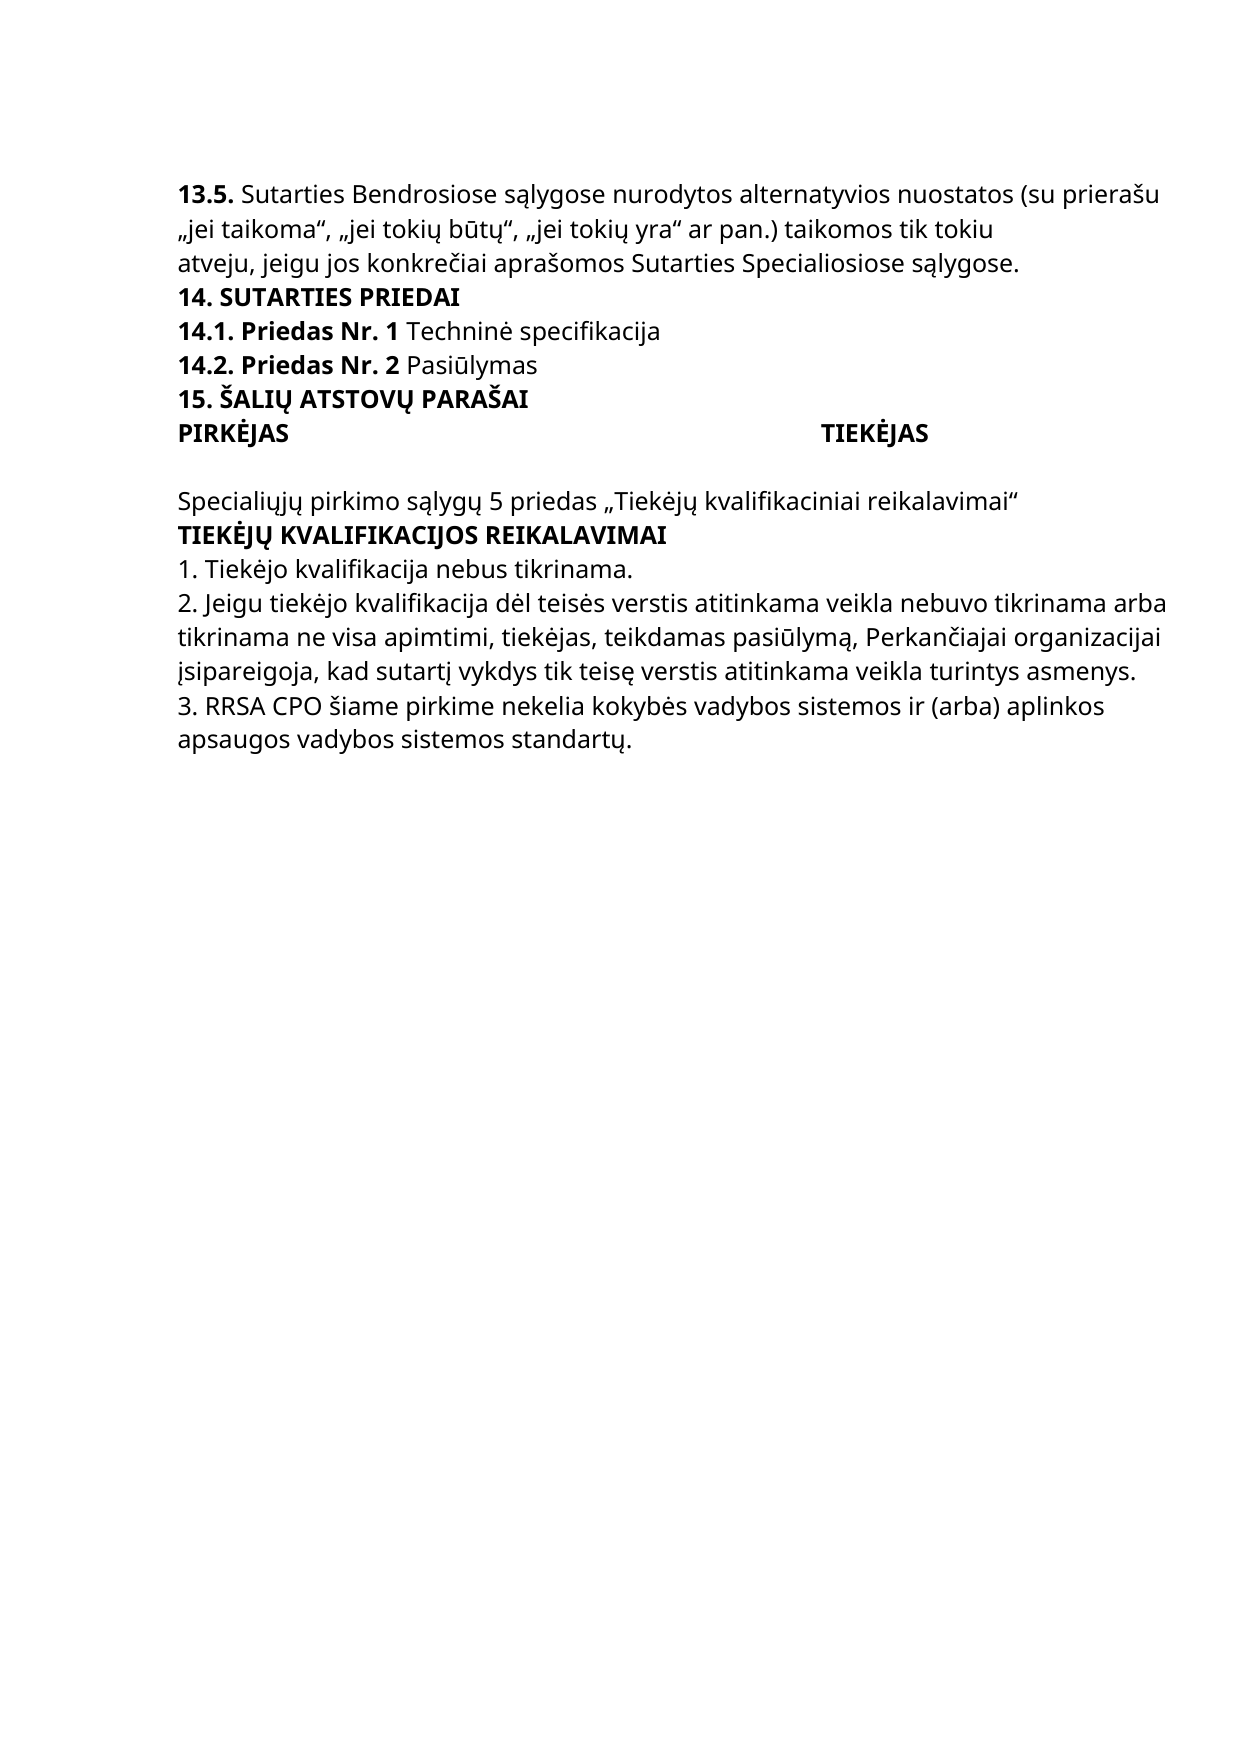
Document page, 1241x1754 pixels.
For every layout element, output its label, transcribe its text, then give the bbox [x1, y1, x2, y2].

text PIRKĖJAS TIEKĖJAS [177, 416, 1181, 450]
text Specialiųjų pirkimo sąlygų 5 priedas „Tiekėjų kvalifikaciniai reikalavimai“ [177, 484, 1181, 518]
text 2. Jeigu tiekėjo kvalifikacija dėl teisės verstis atitinkama veikla nebuvo tikrinama arba tikrinama ne visa apimtimi, tiekėjas, teikdamas pasiūlymą, Perkančiajai organizacijai įsipareigoja, kad sutartį vykdys tik teisę verstis atitinkama veikla turintys asmenys. [177, 586, 1181, 688]
text 14. SUTARTIES PRIEDAI [177, 279, 1181, 313]
text „jei taikoma“, „jei tokių būtų“, „jei tokių yra“ ar pan.) taikomos tik tokiu [177, 211, 1181, 245]
text 1. Tiekėjo kvalifikacija nebus tikrinama. [177, 552, 1181, 586]
text 3. RRSA CPO šiame pirkime nekelia kokybės vadybos sistemos ir (arba) aplinkos apsaugos vadybos sistemos standartų. [177, 688, 1181, 756]
text 14.1. Priedas Nr. 1 Techninė specifikacija [177, 313, 1181, 347]
text 13.5. Sutarties Bendrosiose sąlygose nurodytos alternatyvios nuostatos (su prierašu [177, 177, 1181, 211]
text 15. ŠALIŲ ATSTOVŲ PARAŠAI [177, 382, 1181, 416]
text 14.2. Priedas Nr. 2 Pasiūlymas [177, 347, 1181, 382]
text atveju, jeigu jos konkrečiai aprašomos Sutarties Specialiosiose sąlygose. [177, 245, 1181, 279]
text TIEKĖJŲ KVALIFIKACIJOS REIKALAVIMAI [177, 518, 1181, 552]
